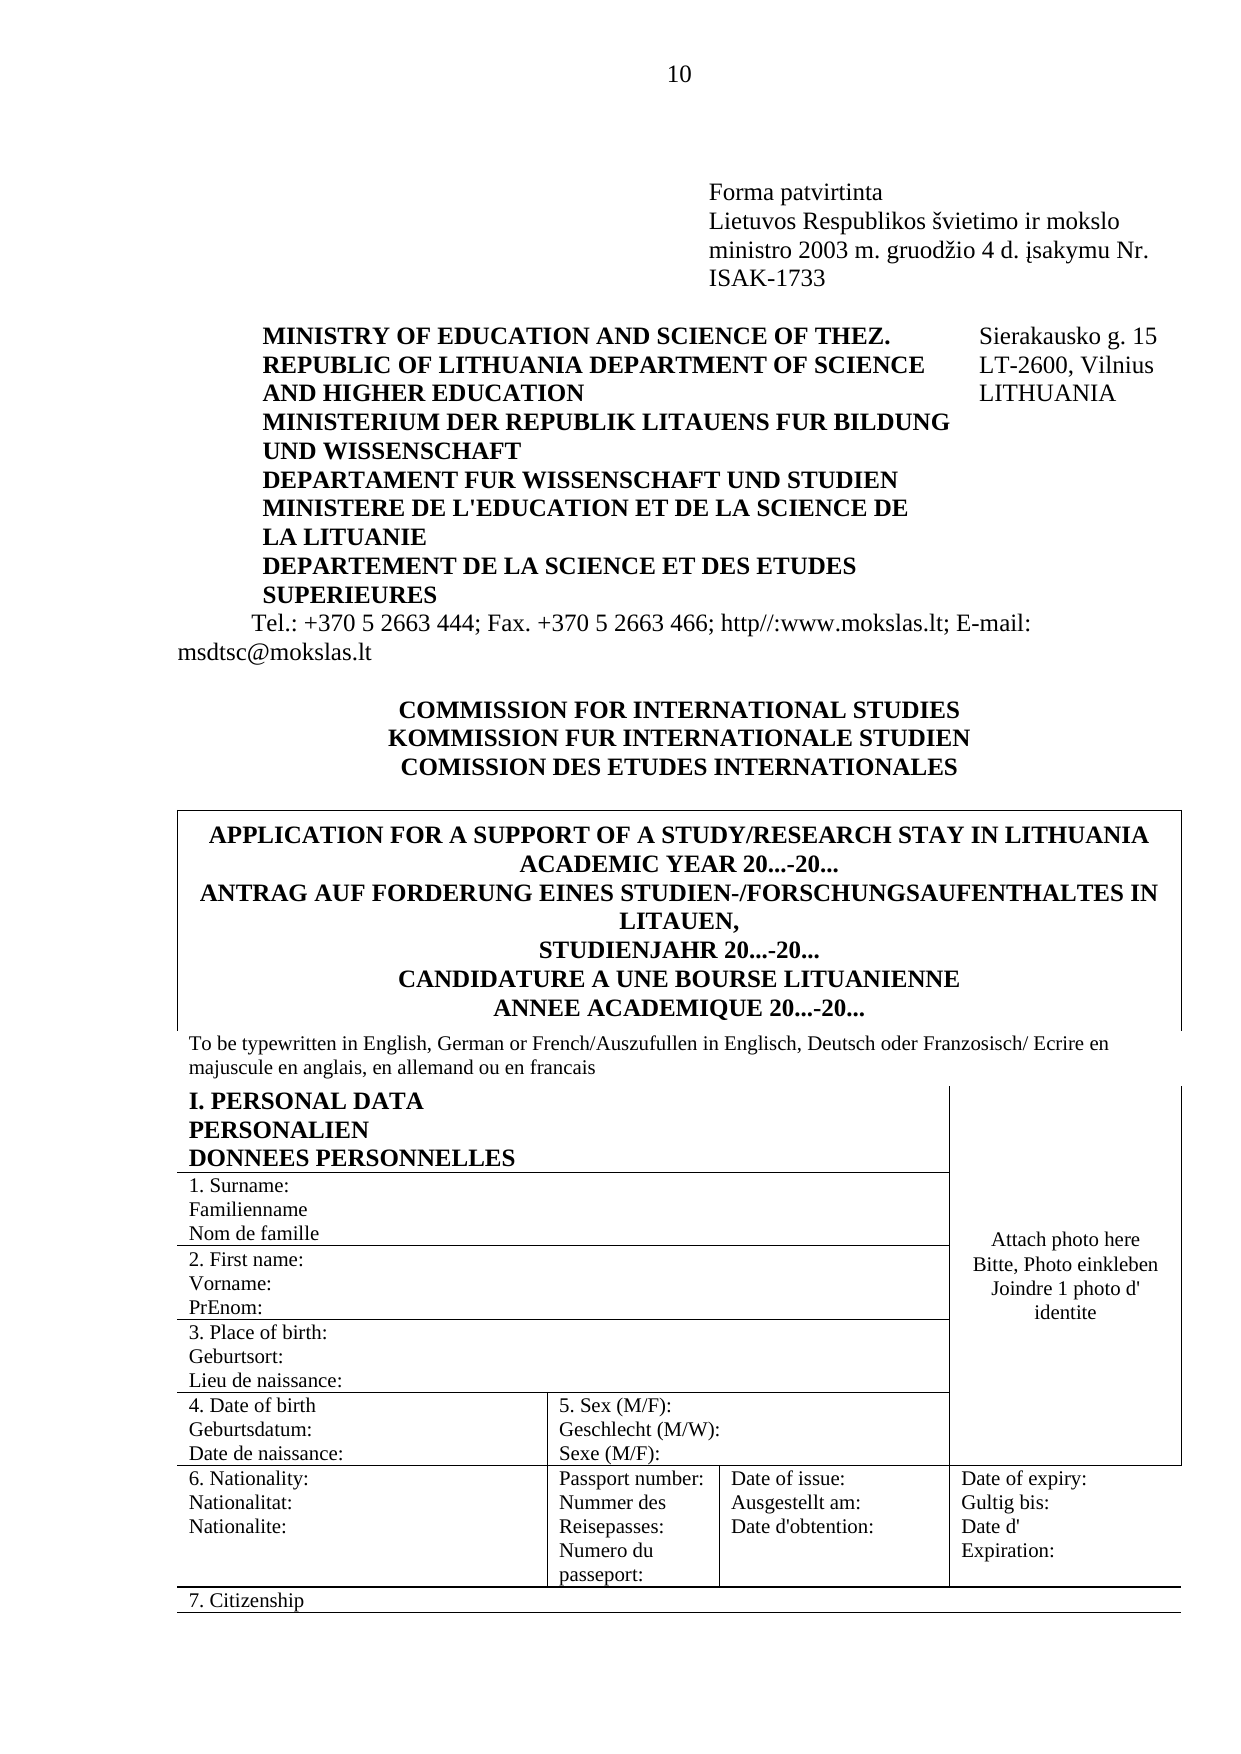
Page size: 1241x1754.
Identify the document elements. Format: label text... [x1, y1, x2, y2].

table_cell 5. Sex (M/F): Geschlecht (M/W): Sexe (M/F): [548, 1393, 949, 1465]
text Lietuvos Respublikos švietimo ir mokslo [177, 206, 1181, 235]
table_cell 4. Date of birth Geburtsdatum: Date de naissance: [177, 1393, 547, 1465]
text ministro 2003 m. gruodžio 4 d. įsakymu Nr. [177, 235, 1181, 263]
table_cell AND HIGHER EDUCATION [177, 379, 968, 407]
table_header APPLICATION FOR A SUPPORT OF A STUDY/RESEARCH STAY IN LITHUANIA ACADEMIC YEAR 20...-20... ANTRAG AUF FORDERUNG EINES STUDIEN-/FORSCHUNGSAUFENTHALTES IN LITAUEN, STUDIENJAHR 20...-20... CANDIDATURE A UNE BOURSE LITUANIENNE ANNEE ACADEMIQUE 20...-20... [178, 811, 1181, 1031]
table_cell UND WISSENSCHAFT [177, 436, 968, 465]
table_cell DEPARTAMENT FUR WISSENSCHAFT UND STUDIEN [177, 465, 968, 493]
text ISAK-1733 [177, 263, 1181, 292]
table_cell [968, 436, 1181, 465]
table_cell MINISTERIUM DER REPUBLIK LITAUENS FUR BILDUNG [177, 407, 968, 436]
table_cell 6. Nationality: Nationalitat: Nationalite: [177, 1466, 547, 1586]
table_cell Passport number: Nummer des Reisepasses: Numero du passeport: [548, 1466, 719, 1586]
table_cell LT-2600, Vilnius [968, 350, 1181, 378]
table_cell LA LITUANIE [177, 522, 968, 551]
table_cell LITHUANIA [968, 379, 1181, 407]
table_cell 3. Place of birth: Geburtsort: Lieu de naissance: [177, 1320, 949, 1392]
text Tel.: +370 5 2663 444; Fax. +370 5 2663 466; http//:www.mokslas.lt; E-mail: msdtsc@mokslas.lt [177, 608, 1181, 666]
table_cell [968, 494, 1181, 522]
table_cell 2. First name: Vorname: PrEnom: [177, 1246, 949, 1319]
table_cell Attach photo here Bitte, Photo einkleben Joindre 1 photo d' identite [950, 1086, 1181, 1465]
table_cell 1. Surname: Familienname Nom de famille [177, 1173, 949, 1245]
table_cell To be typewritten in English, German or French/Auszufullen in Englisch, Deutsch oder Franzosisch/ Ecrire en majuscule en anglais, en allemand ou en francais [177, 1031, 1181, 1086]
table_cell MINISTERE DE L'EDUCATION ET DE LA SCIENCE DE [177, 494, 968, 522]
table_header Sierakausko g. 15 [968, 321, 1181, 350]
text KOMMISSION FUR INTERNATIONALE STUDIEN [177, 723, 1181, 752]
table_cell [968, 407, 1181, 436]
table_cell Date of issue: Ausgestellt am: Date d'obtention: [720, 1466, 949, 1586]
text COMISSION DES ETUDES INTERNATIONALES [177, 752, 1181, 781]
table_cell REPUBLIC OF LITHUANIA DEPARTMENT OF SCIENCE [177, 350, 968, 378]
text COMMISSION FOR INTERNATIONAL STUDIES [177, 695, 1181, 723]
table_cell [968, 580, 1181, 608]
table_cell I. PERSONAL DATA PERSONALIEN DONNEES PERSONNELLES [177, 1086, 949, 1172]
table_cell Date of expiry: Gultig bis: Date d' Expiration: [950, 1466, 1181, 1586]
table_cell DEPARTEMENT DE LA SCIENCE ET DES ETUDES [177, 551, 968, 580]
table_cell [968, 522, 1181, 551]
table_cell SUPERIEURES [177, 580, 968, 608]
table_cell [968, 465, 1181, 493]
table_cell [968, 551, 1181, 580]
table_header MINISTRY OF EDUCATION AND SCIENCE OF THEZ. [177, 321, 968, 350]
text Forma patvirtinta [177, 177, 1181, 206]
table_cell 7. Citizenship [177, 1588, 1181, 1612]
